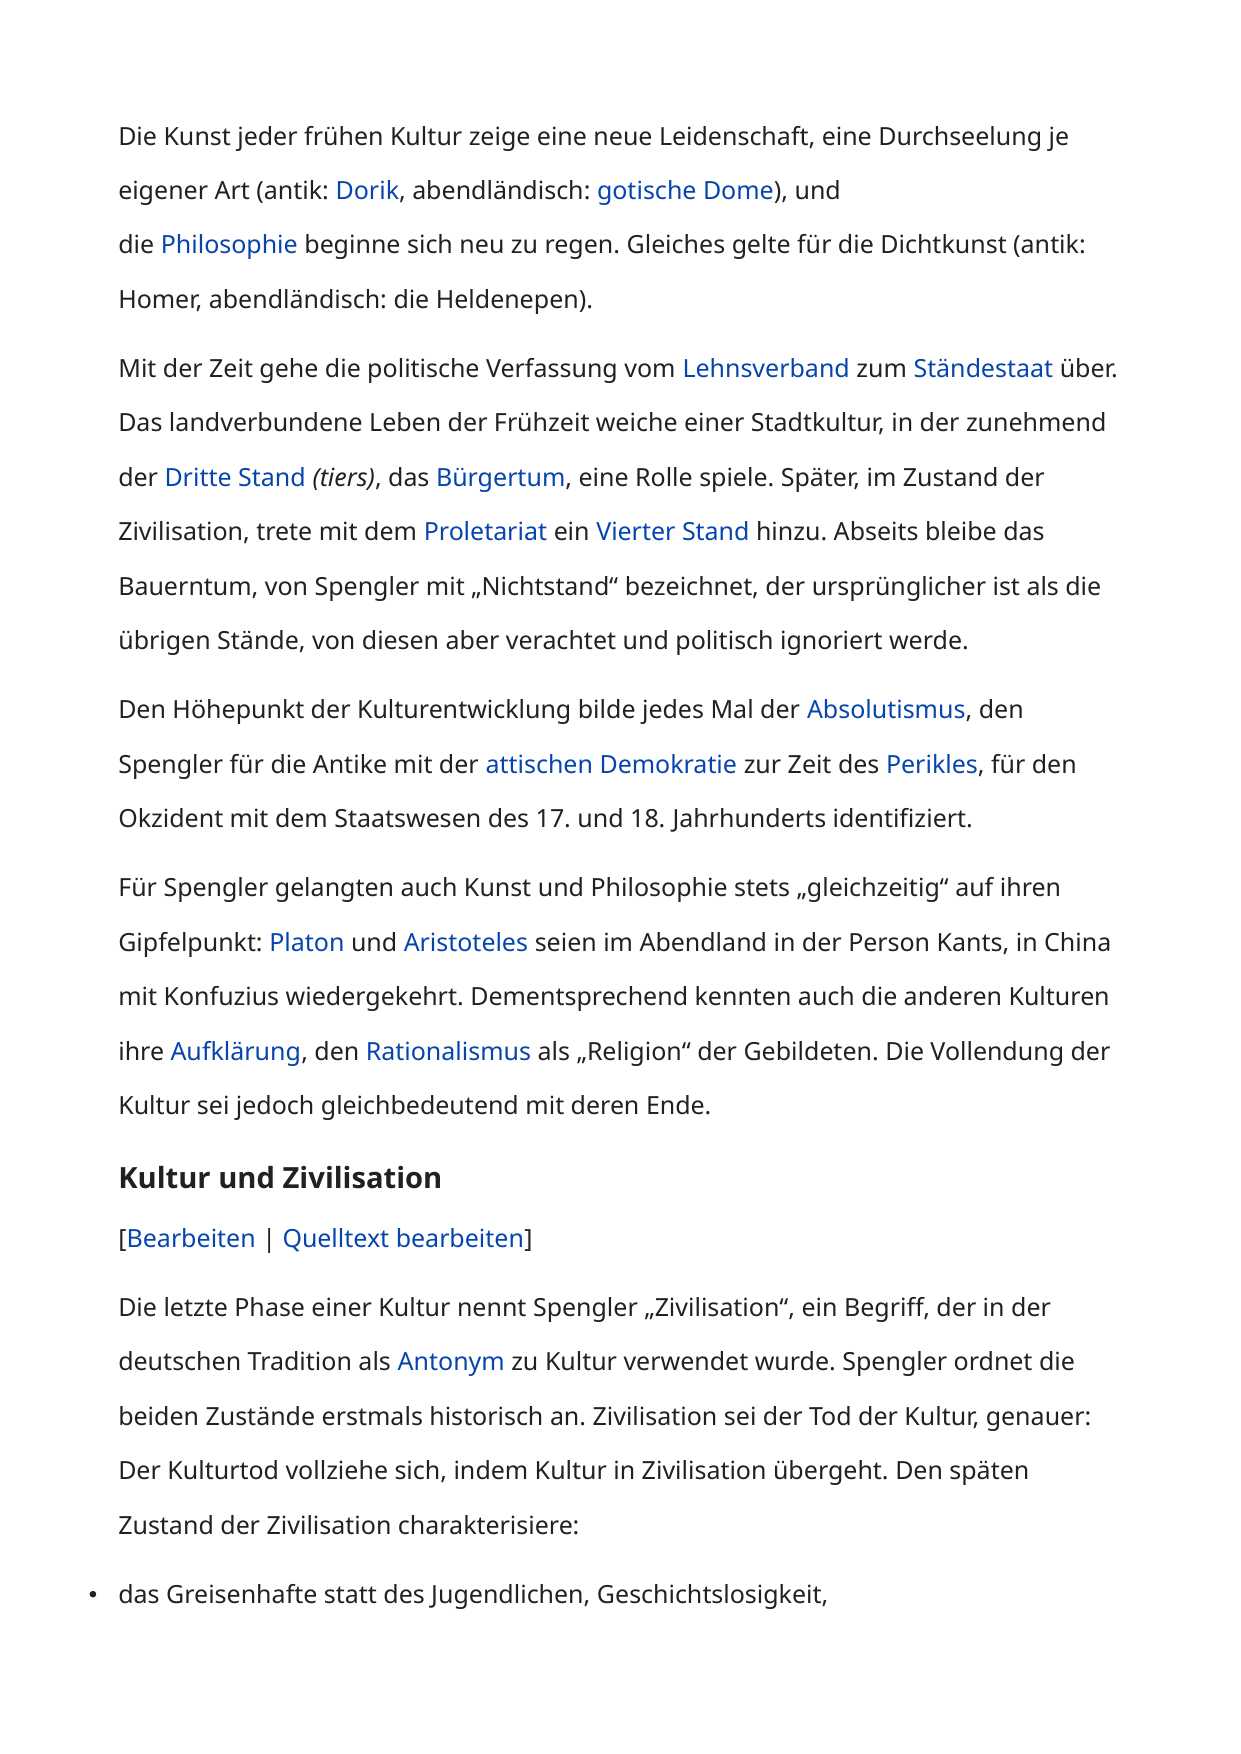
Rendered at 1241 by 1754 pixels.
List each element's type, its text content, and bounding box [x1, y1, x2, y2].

subtitle Kultur und Zivilisation [118, 1157, 1122, 1197]
text Den Höhepunkt der Kulturentwicklung bilde jedes Mal der Absolutismus, den Spengler für die Antike mit der attischen Demokratie zur Zeit des Perikles, für den Okzident mit dem Staatswesen des 17. und 18. Jahrhunderts identifiziert. [118, 692, 1122, 835]
text Die Kunst jeder frühen Kultur zeige eine neue Leidenschaft, eine Durchseelung je eigener Art (antik: Dorik, abendländisch: gotische Dome), und die Philosophie beginne sich neu zu regen. Gleiches gelte für die Dichtkunst (antik: Homer, abendländisch: die Heldenepen). [118, 118, 1122, 316]
text Mit der Zeit gehe die politische Verfassung vom Lehnsverband zum Ständestaat über. Das landverbundene Leben der Frühzeit weiche einer Stadtkultur, in der zunehmend der Dritte Stand (tiers), das Bürgertum, eine Rolle spiele. Später, im Zustand der Zivilisation, trete mit dem Proletariat ein Vierter Stand hinzu. Abseits bleibe das Bauerntum, von Spengler mit „Nichtstand“ bezeichnet, der ursprünglicher ist als die übrigen Stände, von diesen aber verachtet und politisch ignoriert werde. [118, 351, 1122, 657]
text Für Spengler gelangten auch Kunst und Philosophie stets „gleichzeitig“ auf ihren Gipfelpunkt: Platon und Aristoteles seien im Abendland in der Person Kants, in China mit Konfuzius wiedergekehrt. Dementsprechend kennten auch die anderen Kulturen ihre Aufklärung, den Rationalismus als „Religion“ der Gebildeten. Die Vollendung der Kultur sei jedoch gleichbedeutend mit deren Ende. [118, 870, 1122, 1122]
list das Greisenhafte statt des Jugendlichen, Geschichtslosigkeit, [118, 1577, 1122, 1611]
text [Bearbeiten | Quelltext bearbeiten] [118, 1221, 1122, 1254]
text Die letzte Phase einer Kultur nennt Spengler „Zivilisation“, ein Begriff, der in der deutschen Tradition als Antonym zu Kultur verwendet wurde. Spengler ordnet die beiden Zustände erstmals historisch an. Zivilisation sei der Tod der Kultur, genauer: Der Kulturtod vollziehe sich, indem Kultur in Zivilisation übergeht. Den späten Zustand der Zivilisation charakterisiere: [118, 1289, 1122, 1542]
